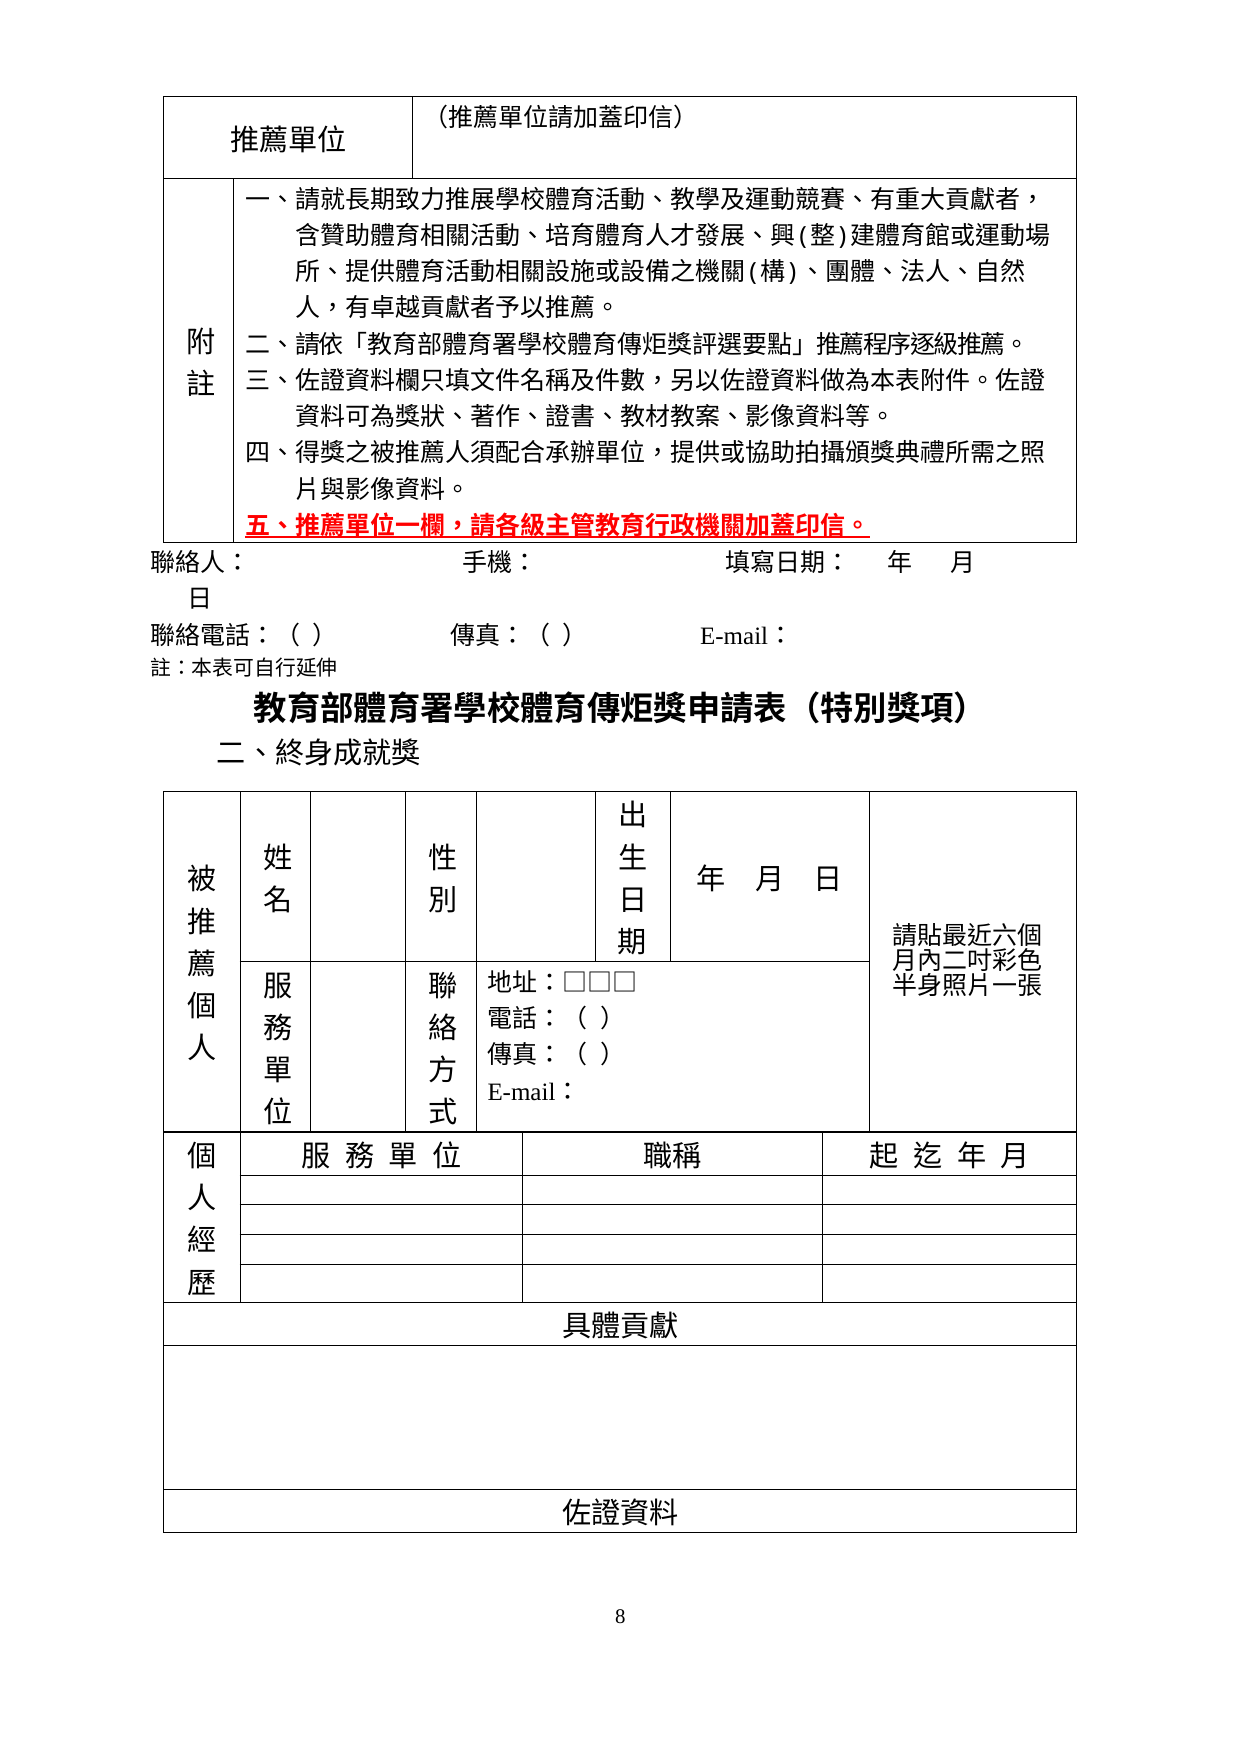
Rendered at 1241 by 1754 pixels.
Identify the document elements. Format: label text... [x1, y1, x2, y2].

table_cell 聯絡方式 [406, 962, 476, 1131]
table_cell 職稱 [523, 1133, 822, 1175]
table_header 出生日期 [596, 792, 670, 961]
table_cell [241, 1176, 522, 1204]
text 註：本表可自行延伸 [150, 651, 1053, 682]
table_header 年 月 日 [671, 792, 869, 961]
table_cell [823, 1235, 1076, 1263]
table_header 姓名 [241, 792, 310, 961]
table_header 性別 [406, 792, 476, 961]
table_cell [523, 1265, 822, 1302]
table_cell （推薦單位請加蓋印信） [413, 97, 1076, 178]
text 聯絡電話：（ ） 傳真：（ ） E-mail： [150, 615, 1053, 651]
table_header [477, 792, 595, 961]
table_cell [311, 962, 405, 1131]
table_cell 附註 [164, 179, 233, 542]
table_cell 推薦單位 [164, 97, 412, 178]
table_header [311, 792, 405, 961]
table_cell 佐證資料 [164, 1490, 1076, 1532]
table_cell [523, 1205, 822, 1234]
list 二、終身成就獎 [187, 730, 1053, 772]
table_cell 一、請就長期致力推展學校體育活動、教學及運動競賽、有重大貢獻者，含贊助體育相關活動、培育體育人才發展、興(整)建體育館或運動場所、提供體育活動相關設施或設備之機關(構)、團體、法人、自然人，有卓越貢獻者予以推薦。 二、請依「教育部體育署學校體育傳炬獎評選要點」推薦程序逐級推薦。 三、佐證資料欄只填文件名稱及件數，另以佐證資料做為本表附件。佐證資料可為獎狀、著作、證書、教材教案、影像資料等。 四、得獎之被推薦人須配合承辦單位，提供或協助拍攝頒獎典禮所需之照片與影像資料。 五、推薦單位一欄，請各級主管教育行政機關加蓋印信。 [234, 179, 1076, 542]
table_header 被推薦個人 [164, 792, 240, 1131]
table_cell [523, 1235, 822, 1263]
table_cell 具體貢獻 [164, 1303, 1076, 1345]
table_cell 地址：□□□ 電話：（ ） 傳真：（ ） E-mail： [477, 962, 869, 1131]
table_header 請貼最近六個月內二吋彩色半身照片一張 [870, 792, 1076, 1131]
table_cell 起 迄 年 月 [823, 1133, 1076, 1175]
table_cell [241, 1205, 522, 1234]
table_cell [823, 1176, 1076, 1204]
table_cell [523, 1176, 822, 1204]
table_cell [823, 1265, 1076, 1302]
table_cell 服 務 單 位 [241, 1133, 522, 1175]
table_cell [241, 1265, 522, 1302]
table_cell [823, 1205, 1076, 1234]
table_cell [164, 1346, 1076, 1488]
table_cell [241, 1235, 522, 1263]
table_cell 個人經歷 [164, 1133, 240, 1302]
table_cell 服務單位 [241, 962, 310, 1131]
text 聯絡人： 手機： 填寫日期： 年 月 日 [150, 543, 1003, 615]
text 教育部體育署學校體育傳炬獎申請表（特別獎項） [137, 682, 1103, 730]
